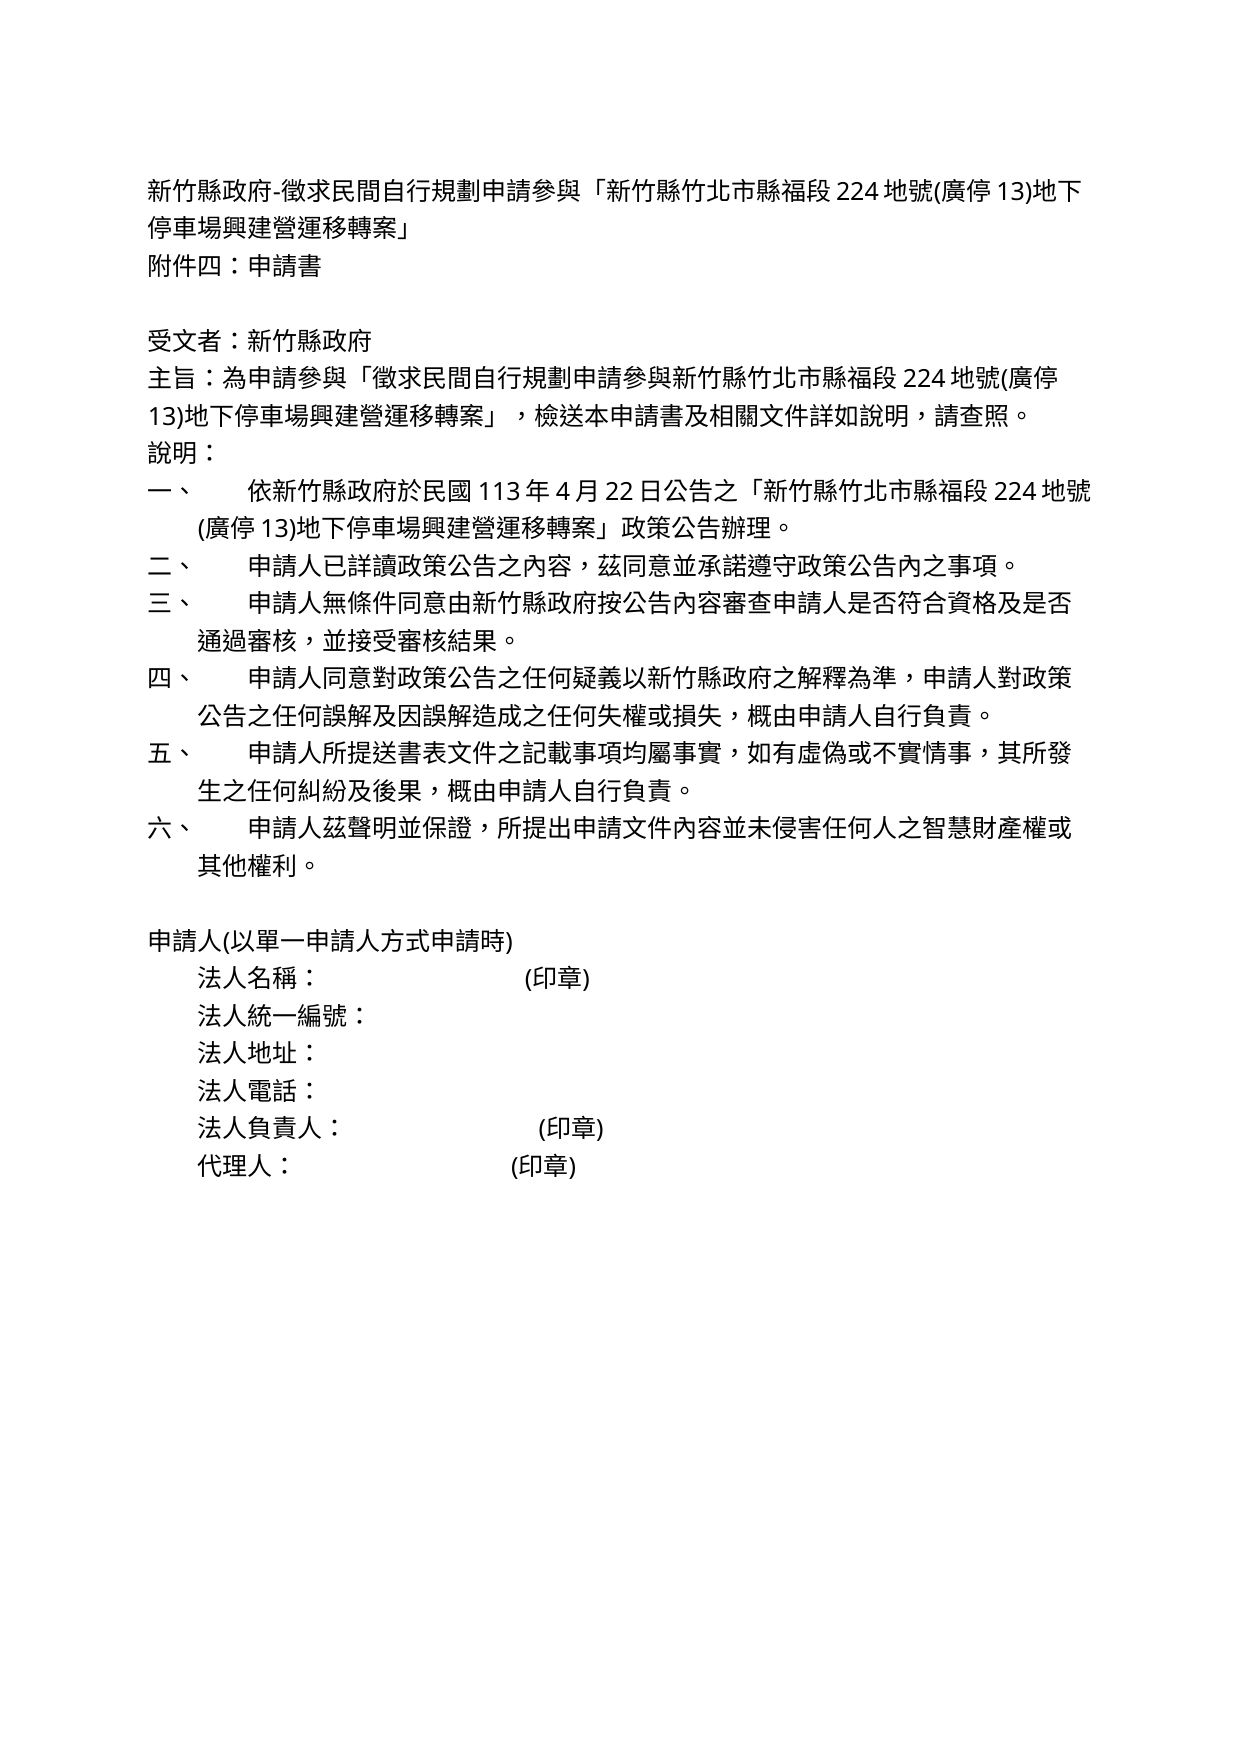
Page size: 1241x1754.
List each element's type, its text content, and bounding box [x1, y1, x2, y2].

text 說明： [148, 427, 1092, 464]
list 申請人已詳讀政策公告之內容，茲同意並承諾遵守政策公告內之事項。 [148, 539, 1092, 577]
text 法人統一編號： [198, 989, 1092, 1027]
list 依新竹縣政府於民國113年4月22日公告之「新竹縣竹北市縣福段224地號(廣停13)地下停車場興建營運移轉案」政策公告辦理。 [148, 464, 1092, 539]
text 新竹縣政府-徵求民間自行規劃申請參與「新竹縣竹北市縣福段224地號(廣停13)地下停車場興建營運移轉案」 [148, 164, 1092, 239]
text 主旨：為申請參與「徵求民間自行規劃申請參與新竹縣竹北市縣福段224地號(廣停13)地下停車場興建營運移轉案」，檢送本申請書及相關文件詳如說明，請查照。 [148, 352, 1092, 427]
text 法人電話： [198, 1064, 1092, 1102]
list 申請人所提送書表文件之記載事項均屬事實，如有虛偽或不實情事，其所發生之任何糾紛及後果，概由申請人自行負責。 [148, 727, 1092, 802]
list 申請人無條件同意由新竹縣政府按公告內容審查申請人是否符合資格及是否通過審核，並接受審核結果。 [148, 577, 1092, 652]
text 法人地址： [198, 1027, 1092, 1064]
text 附件四：申請書 [148, 239, 1092, 277]
text 法人負責人： (印章) [198, 1102, 1092, 1139]
text 代理人： (印章) [198, 1139, 1092, 1177]
text 申請人(以單一申請人方式申請時) [148, 914, 1092, 952]
text 法人名稱： (印章) [198, 952, 1092, 989]
list 申請人茲聲明並保證，所提出申請文件內容並未侵害任何人之智慧財產權或其他權利。 [148, 802, 1092, 877]
list 申請人同意對政策公告之任何疑義以新竹縣政府之解釋為準，申請人對政策公告之任何誤解及因誤解造成之任何失權或損失，概由申請人自行負責。 [148, 652, 1092, 727]
text 受文者：新竹縣政府 [148, 314, 1092, 352]
